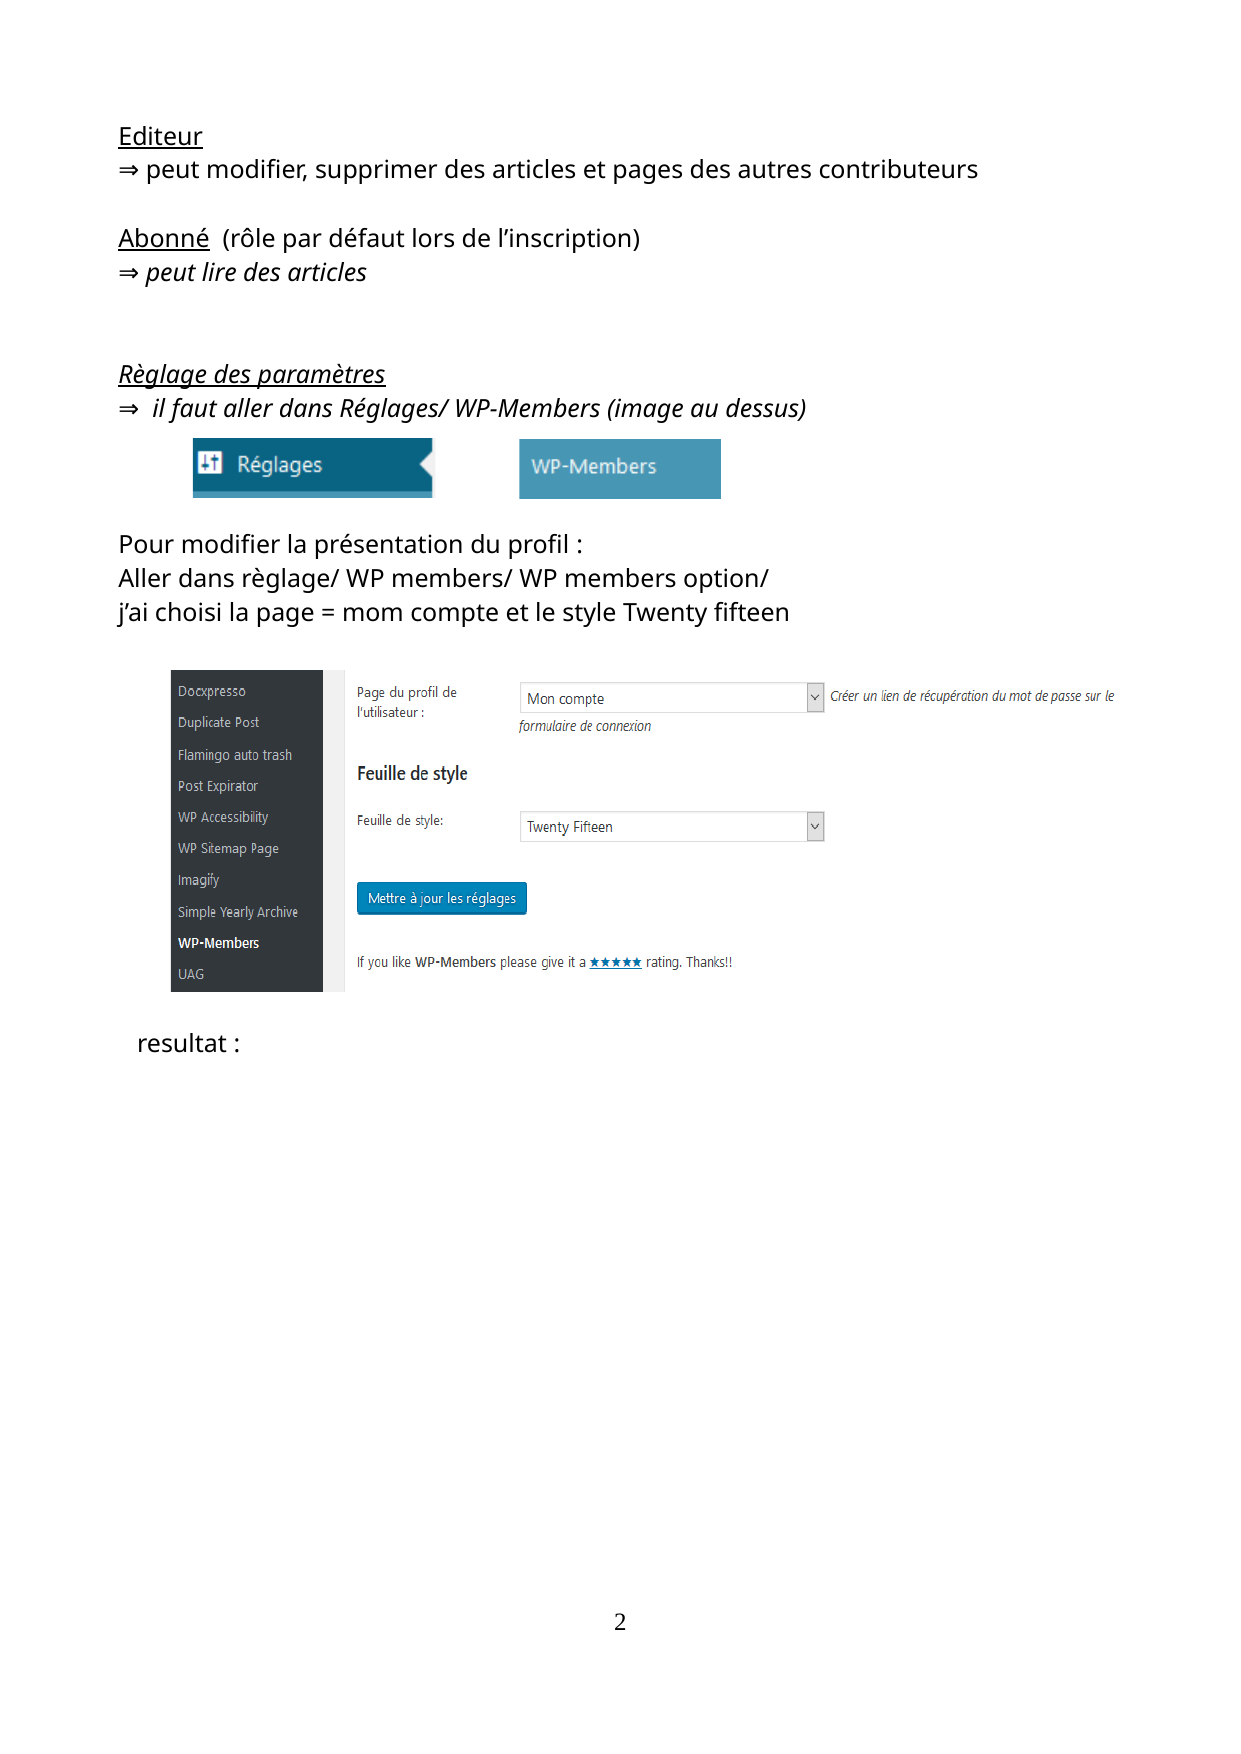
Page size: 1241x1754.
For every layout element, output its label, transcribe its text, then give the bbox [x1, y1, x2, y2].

picture [239, 456, 301, 477]
text Editeur [118, 118, 1122, 152]
text ⇒ peut modifier, supprimer des articles et pages des autres contributeurs [118, 152, 1122, 186]
picture [519, 439, 721, 499]
text j’ai choisi la page = mom compte et le style Twenty fifteen [118, 595, 1122, 629]
picture [170, 670, 1133, 992]
text Abonné (rôle par défaut lors de l’inscription) [118, 220, 1122, 254]
picture [192, 438, 445, 498]
text ⇒ peut lire des articles [118, 254, 1122, 288]
picture [315, 461, 322, 472]
text ⇒ il faut aller dans Réglages/ WP-Members (image au dessus) [118, 391, 1122, 425]
picture [304, 461, 312, 472]
text Pour modifier la présentation du profil : [118, 527, 1122, 561]
text Règlage des paramètres [118, 357, 1122, 391]
picture [197, 451, 223, 473]
text resultat : [118, 1025, 1122, 1059]
text Aller dans règlage/ WP members/ WP members option/ [118, 561, 1122, 595]
